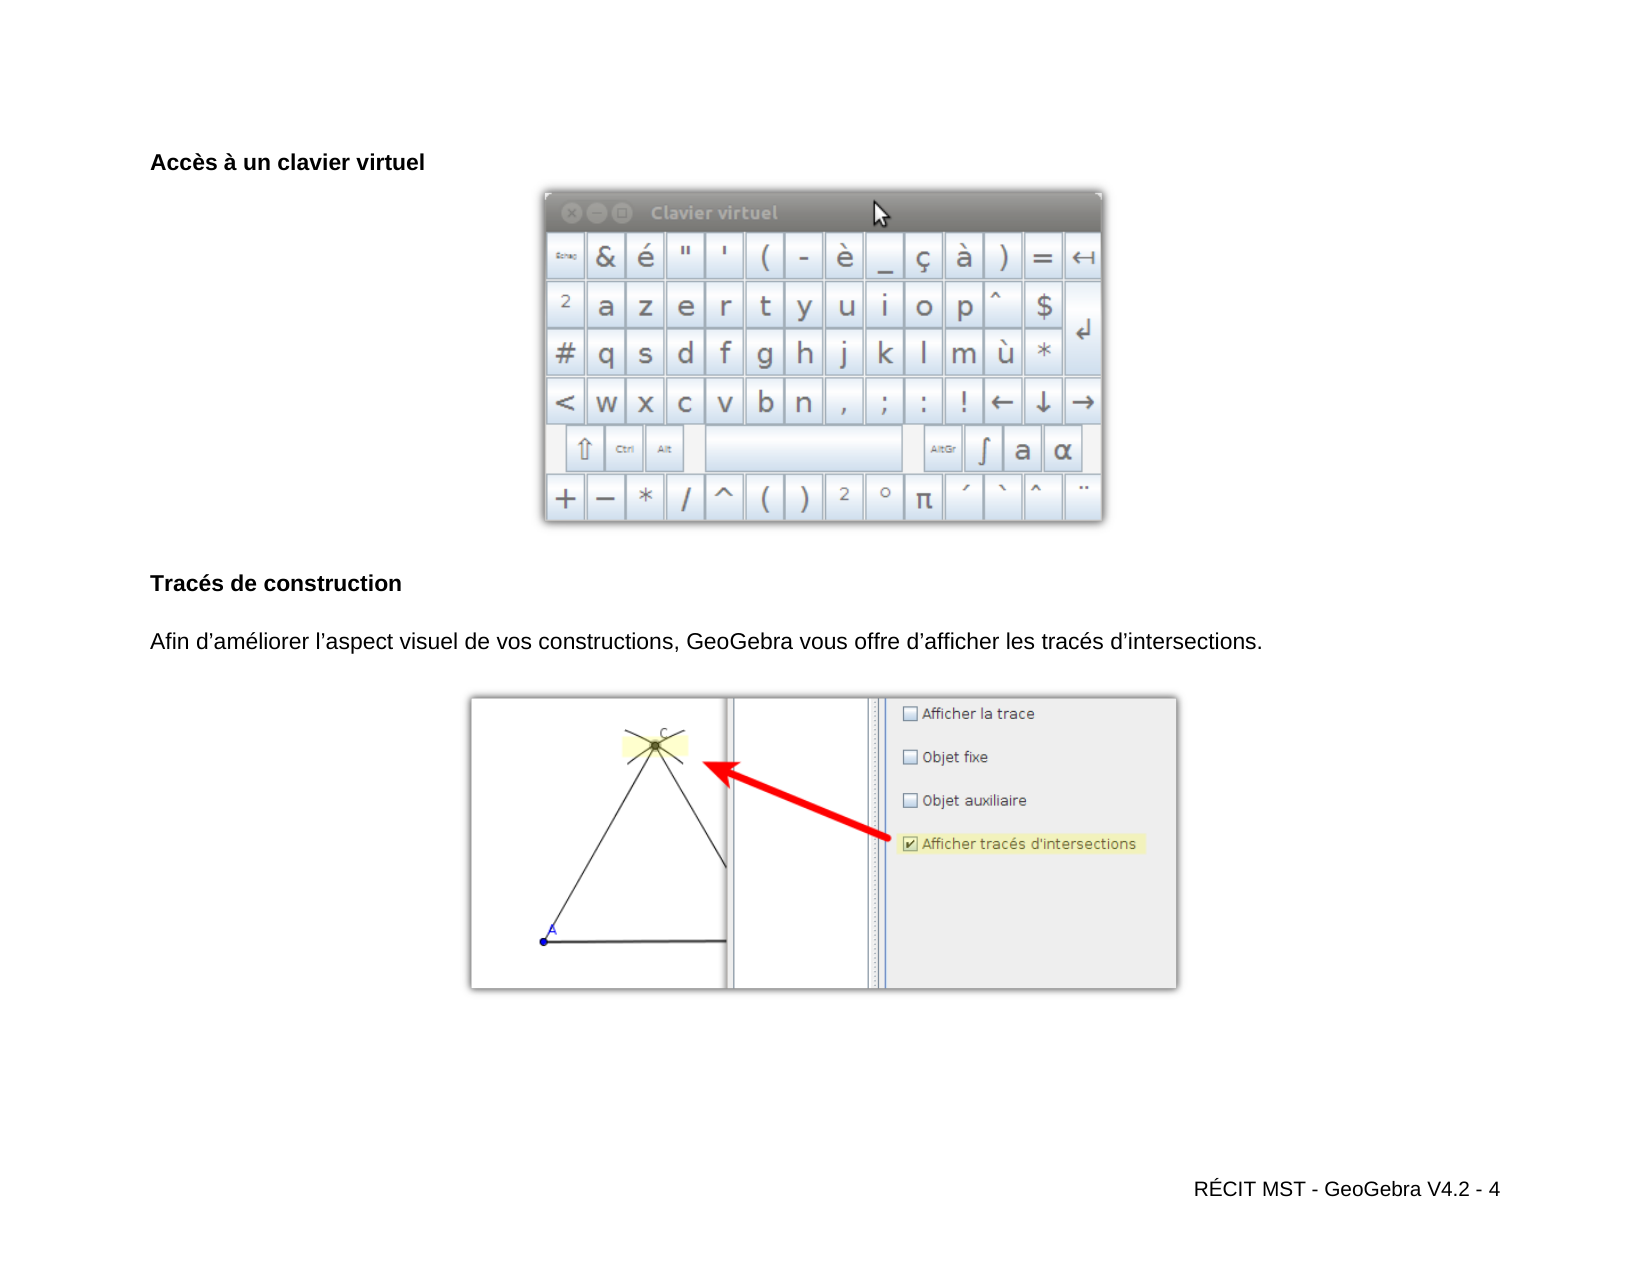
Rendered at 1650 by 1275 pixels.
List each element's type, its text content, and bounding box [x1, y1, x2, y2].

picture [460, 687, 1190, 1002]
text Accès à un clavier virtuel [150, 150, 1500, 176]
text Afin d’améliorer l’aspect visuel de vos constructions, GeoGebra vous offre d’afficher les tracés d’intersections. [150, 629, 1500, 655]
picture [531, 179, 1119, 538]
text Tracés de construction [150, 541, 1500, 596]
